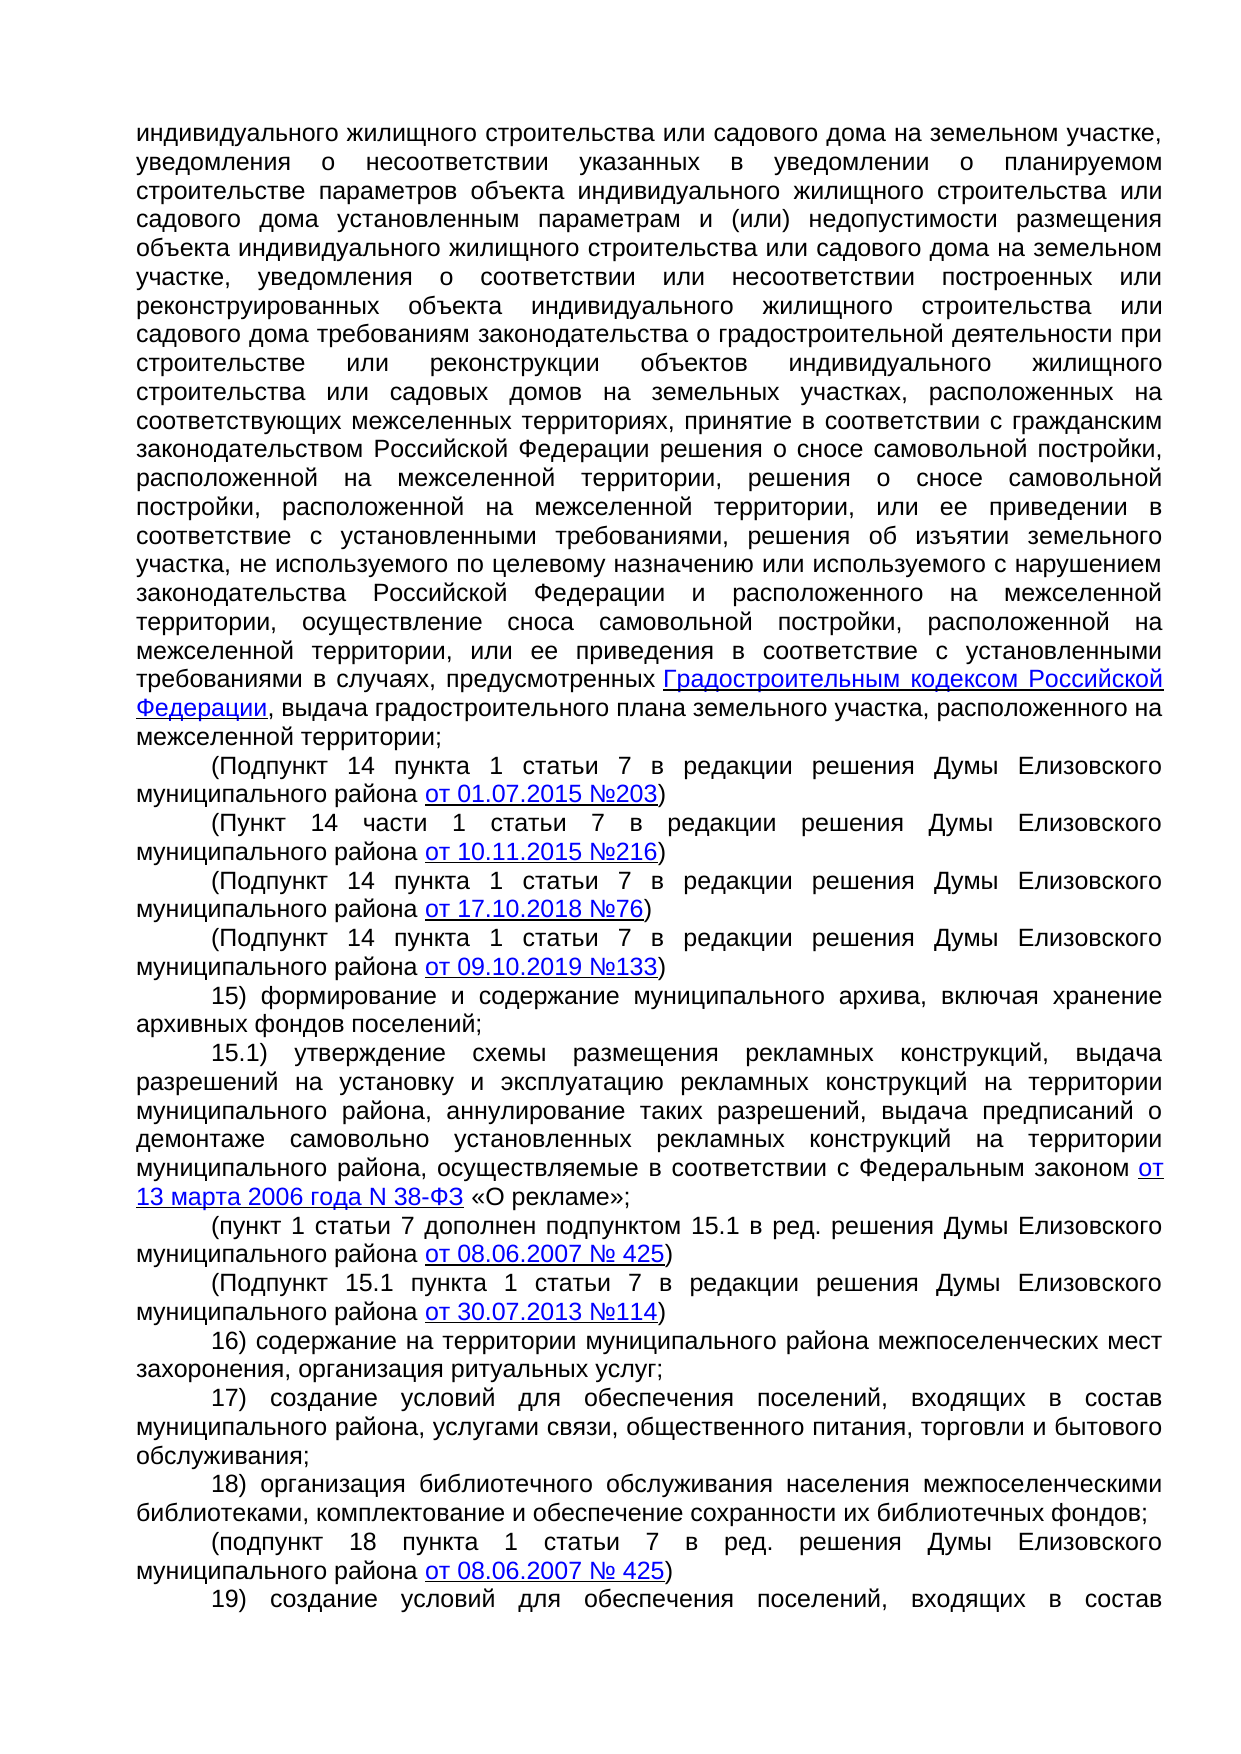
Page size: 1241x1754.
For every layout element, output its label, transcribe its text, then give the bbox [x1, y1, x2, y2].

text (Подпункт 14 пункта 1 статьи 7 в редакции решения Думы Елизовского муниципального района от 17.10.2018 №76) [136, 866, 1163, 923]
text 18) организация библиотечного обслуживания населения межпоселенческими библиотеками, комплектование и обеспечение сохранности их библиотечных фондов; [136, 1469, 1163, 1527]
text (подпункт 18 пункта 1 статьи 7 в ред. решения Думы Елизовского муниципального района от 08.06.2007 № 425) [136, 1527, 1163, 1584]
text (Подпункт 14 пункта 1 статьи 7 в редакции решения Думы Елизовского муниципального района от 09.10.2019 №133) [136, 923, 1163, 981]
text 15) формирование и содержание муниципального архива, включая хранение архивных фондов поселений; [136, 981, 1163, 1038]
text (Пункт 14 части 1 статьи 7 в редакции решения Думы Елизовского муниципального района от 10.11.2015 №216) [136, 808, 1163, 866]
text (пункт 1 статьи 7 дополнен подпунктом 15.1 в ред. решения Думы Елизовского муниципального района от 08.06.2007 № 425) [136, 1211, 1163, 1268]
text 19) создание условий для обеспечения поселений, входящих в состав [136, 1584, 1163, 1613]
text индивидуального жилищного строительства или садового дома на земельном участке, уведомления о несоответствии указанных в уведомлении о планируемом строительстве параметров объекта индивидуального жилищного строительства или садового дома установленным параметрам и (или) недопустимости размещения объекта индивидуального жилищного строительства или садового дома на земельном участке, уведомления о соответствии или несоответствии построенных или реконструированных объекта индивидуального жилищного строительства или садового дома требованиям законодательства о градостроительной деятельности при строительстве или реконструкции объектов индивидуального жилищного строительства или садовых домов на земельных участках, расположенных на соответствующих межселенных территориях, принятие в соответствии с гражданским законодательством Российской Федерации решения о сносе самовольной постройки, расположенной на межселенной территории, решения о сносе самовольной постройки, расположенной на межселенной территории, или ее приведении в соответствие с установленными требованиями, решения об изъятии земельного участка, не используемого по целевому назначению или используемого с нарушением законодательства Российской Федерации и расположенного на межселенной территории, осуществление сноса самовольной постройки, расположенной на межселенной территории, или ее приведения в соответствие с установленными требованиями в случаях, предусмотренных Градостроительным кодексом Российской Федерации, выдача градостроительного плана земельного участка, расположенного на межселенной территории; [136, 118, 1163, 751]
text 16) содержание на территории муниципального района межпоселенческих мест захоронения, организация ритуальных услуг; [136, 1326, 1163, 1383]
text 17) создание условий для обеспечения поселений, входящих в состав муниципального района, услугами связи, общественного питания, торговли и бытового обслуживания; [136, 1383, 1163, 1469]
text (Подпункт 14 пункта 1 статьи 7 в редакции решения Думы Елизовского муниципального района от 01.07.2015 №203) [136, 751, 1163, 808]
text (Подпункт 15.1 пункта 1 статьи 7 в редакции решения Думы Елизовского муниципального района от 30.07.2013 №114) [136, 1268, 1163, 1326]
text 15.1) утверждение схемы размещения рекламных конструкций, выдача разрешений на установку и эксплуатацию рекламных конструкций на территории муниципального района, аннулирование таких разрешений, выдача предписаний о демонтаже самовольно установленных рекламных конструкций на территории муниципального района, осуществляемые в соответствии с Федеральным законом от 13 марта 2006 года N 38-ФЗ «О рекламе»; [136, 1038, 1163, 1211]
